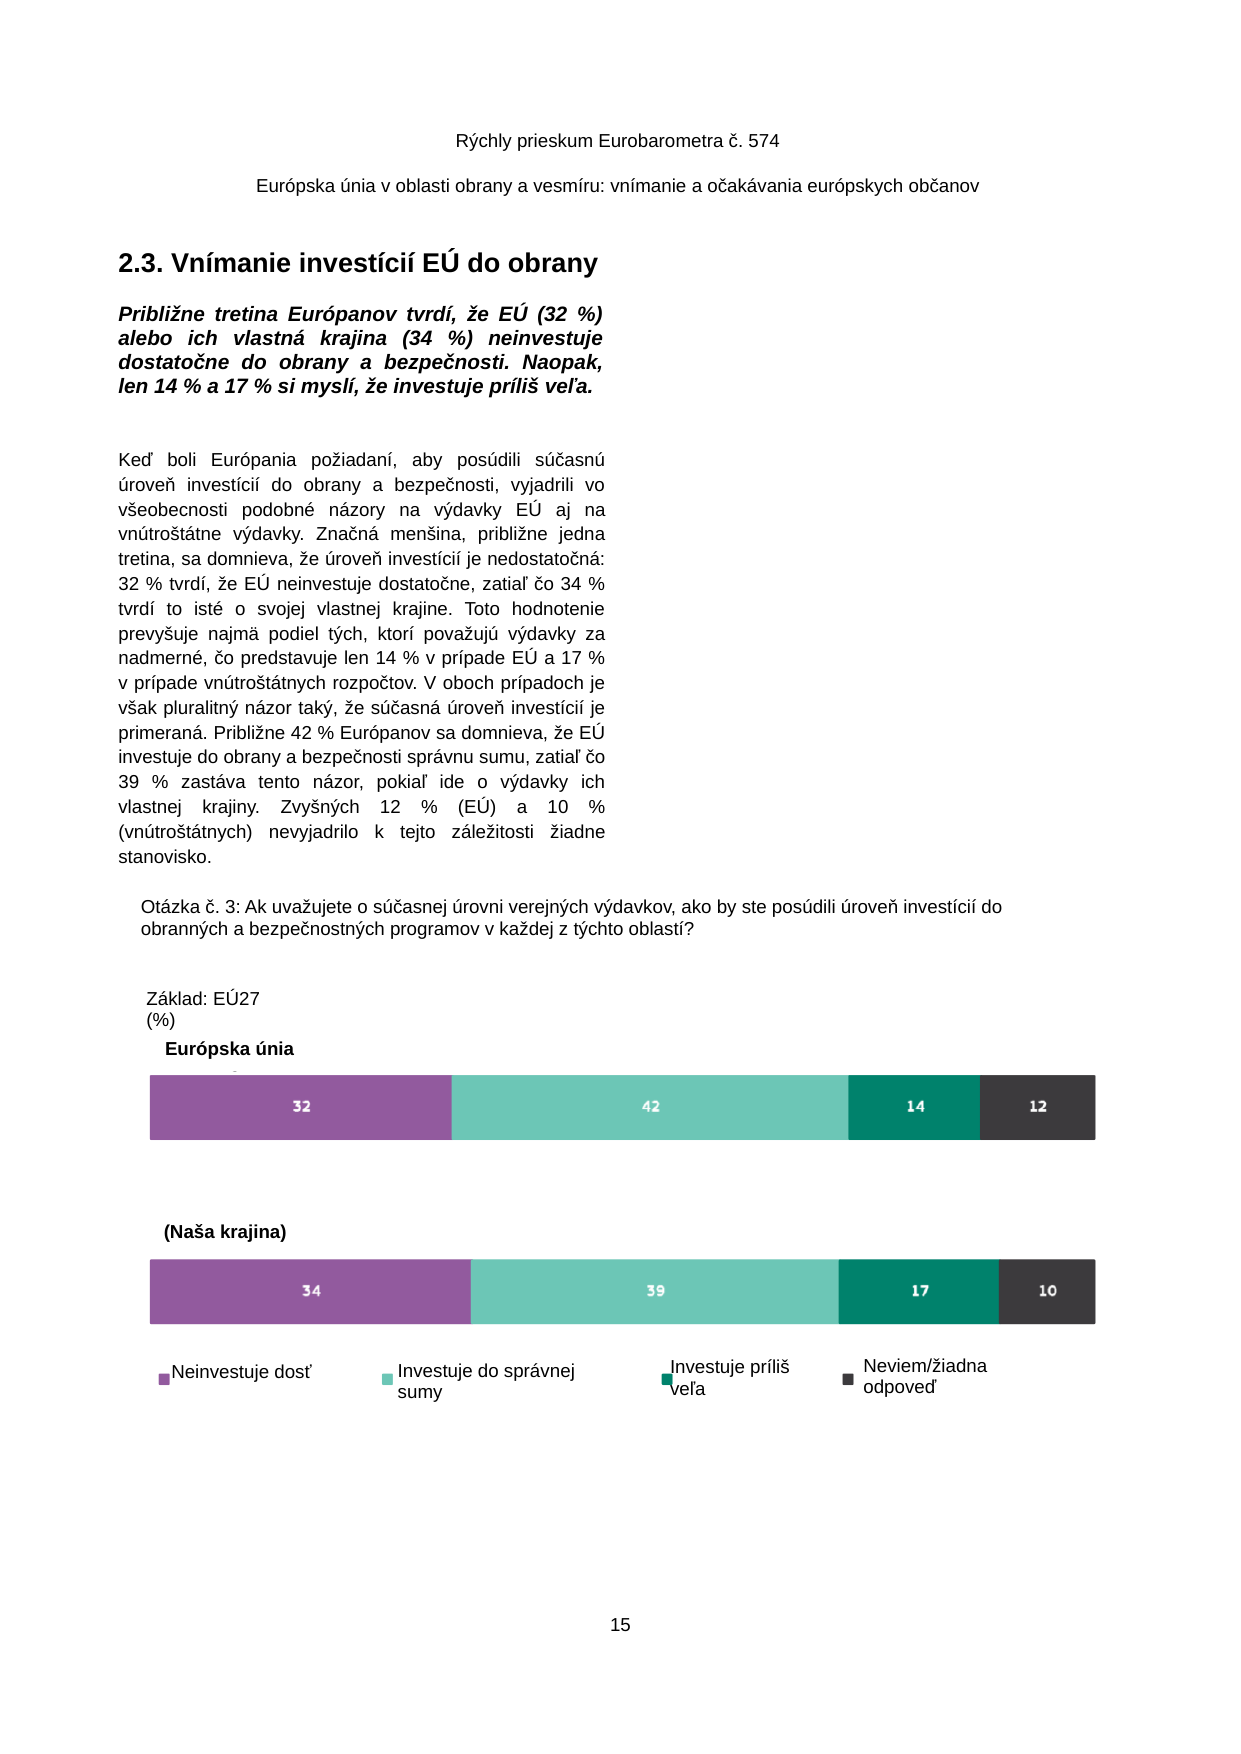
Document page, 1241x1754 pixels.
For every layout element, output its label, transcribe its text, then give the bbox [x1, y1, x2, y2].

text Približne tretina Európanov tvrdí, že EÚ (32 %) alebo ich vlastná krajina (34 %) neinvestuje dostatočne do obrany a bezpečnosti. Naopak, len 14 % a 17 % si myslí, že investuje príliš veľa. [118, 302, 605, 398]
picture [145, 1071, 1097, 1326]
picture [148, 1365, 857, 1395]
picture [175, 1365, 182, 1376]
subtitle 2.3. Vnímanie investícií EÚ do obrany [118, 247, 605, 278]
text Keď boli Európania požiadaní, aby posúdili súčasnú úroveň investícií do obrany a bezpečnosti, vyjadrili vo všeobecnosti podobné názory na výdavky EÚ aj na vnútroštátne výdavky. Značná menšina, približne jedna tretina, sa domnieva, že úroveň investícií je nedostatočná: 32 % tvrdí, že EÚ neinvestuje dostatočne, zatiaľ čo 34 % tvrdí to isté o svojej vlastnej krajine. Toto hodnotenie prevyšuje najmä podiel tých, ktorí považujú výdavky za nadmerné, čo predstavuje len 14 % v prípade EÚ a 17 % v prípade vnútroštátnych rozpočtov. V oboch prípadoch je však pluralitný názor taký, že súčasná úroveň investícií je primeraná. Približne 42 % Európanov sa domnieva, že EÚ investuje do obrany a bezpečnosti správnu sumu, zatiaľ čo 39 % zastáva tento názor, pokiaľ ide o výdavky ich vlastnej krajiny. Zvyšných 12 % (EÚ) a 10 % (vnútroštátnych) nevyjadrilo k tejto záležitosti žiadne stanovisko. [118, 449, 605, 867]
